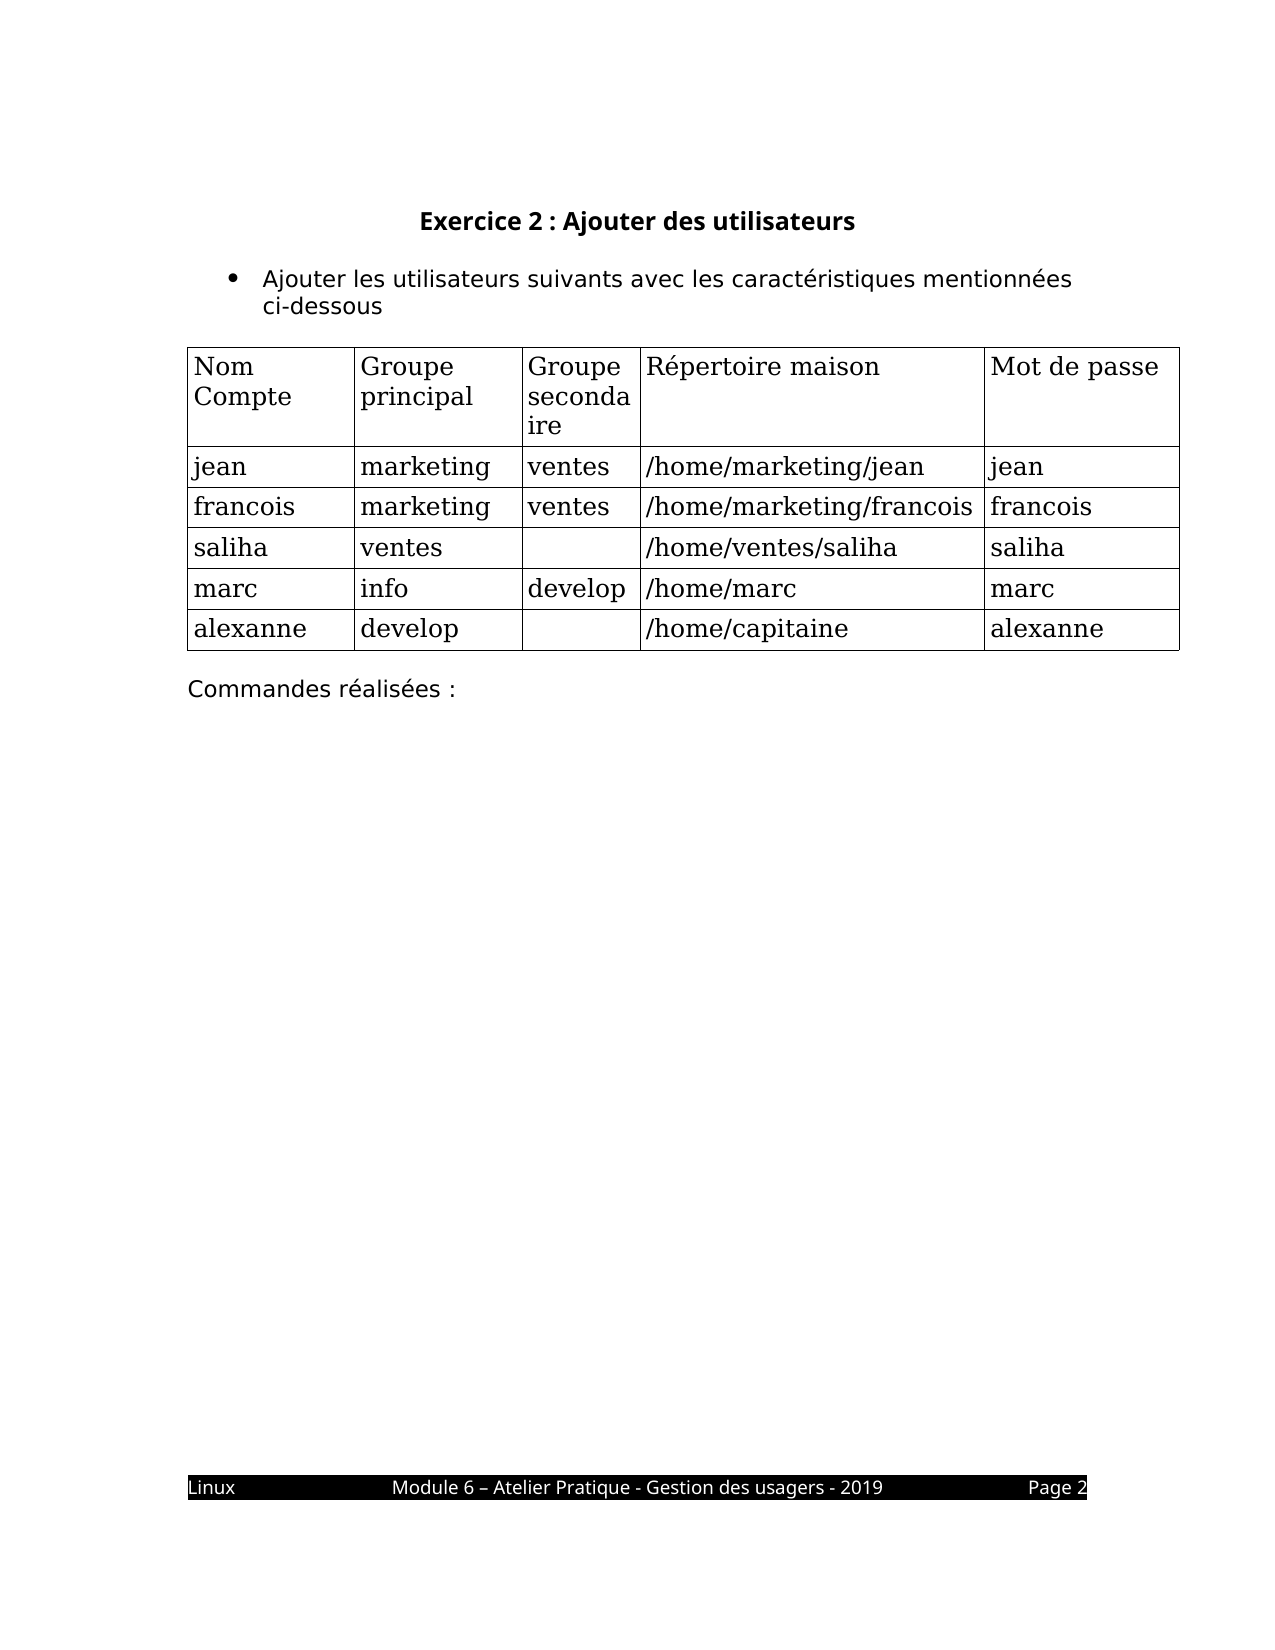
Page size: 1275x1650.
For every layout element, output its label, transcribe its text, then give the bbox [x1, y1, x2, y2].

text Commandes réalisées : [187, 676, 1087, 703]
table_cell /home/ventes/saliha [641, 528, 984, 568]
table_cell jean [985, 447, 1179, 487]
table_header Mot de passe [985, 348, 1179, 446]
text Exercice 2 : Ajouter des utilisateurs [187, 203, 1087, 237]
table_cell saliha [985, 528, 1179, 568]
table_cell marc [985, 569, 1179, 609]
table_cell marketing [355, 447, 522, 487]
table_header Nom Compte [188, 348, 354, 446]
table_cell develop [355, 610, 522, 649]
table_header Répertoire maison [641, 348, 984, 446]
table_cell ventes [523, 488, 640, 527]
list Ajouter les utilisateurs suivants avec les caractéristiques mentionnées ci-dessous [225, 264, 1087, 320]
table_cell ventes [355, 528, 522, 568]
table_cell marketing [355, 488, 522, 527]
table_header Groupe principal [355, 348, 522, 446]
table_cell /home/marketing/jean [641, 447, 984, 487]
table_cell [523, 610, 640, 649]
table_cell /home/capitaine [641, 610, 984, 649]
table_cell saliha [188, 528, 354, 568]
table_header Groupe secondaire [523, 348, 640, 446]
table_cell develop [523, 569, 640, 609]
table_cell /home/marketing/francois [641, 488, 984, 527]
table_cell /home/marc [641, 569, 984, 609]
table_cell marc [188, 569, 354, 609]
table_cell francois [985, 488, 1179, 527]
table_cell [523, 528, 640, 568]
table_cell info [355, 569, 522, 609]
table_cell jean [188, 447, 354, 487]
table_cell francois [188, 488, 354, 527]
table_cell alexanne [188, 610, 354, 649]
table_cell ventes [523, 447, 640, 487]
table_cell alexanne [985, 610, 1179, 649]
